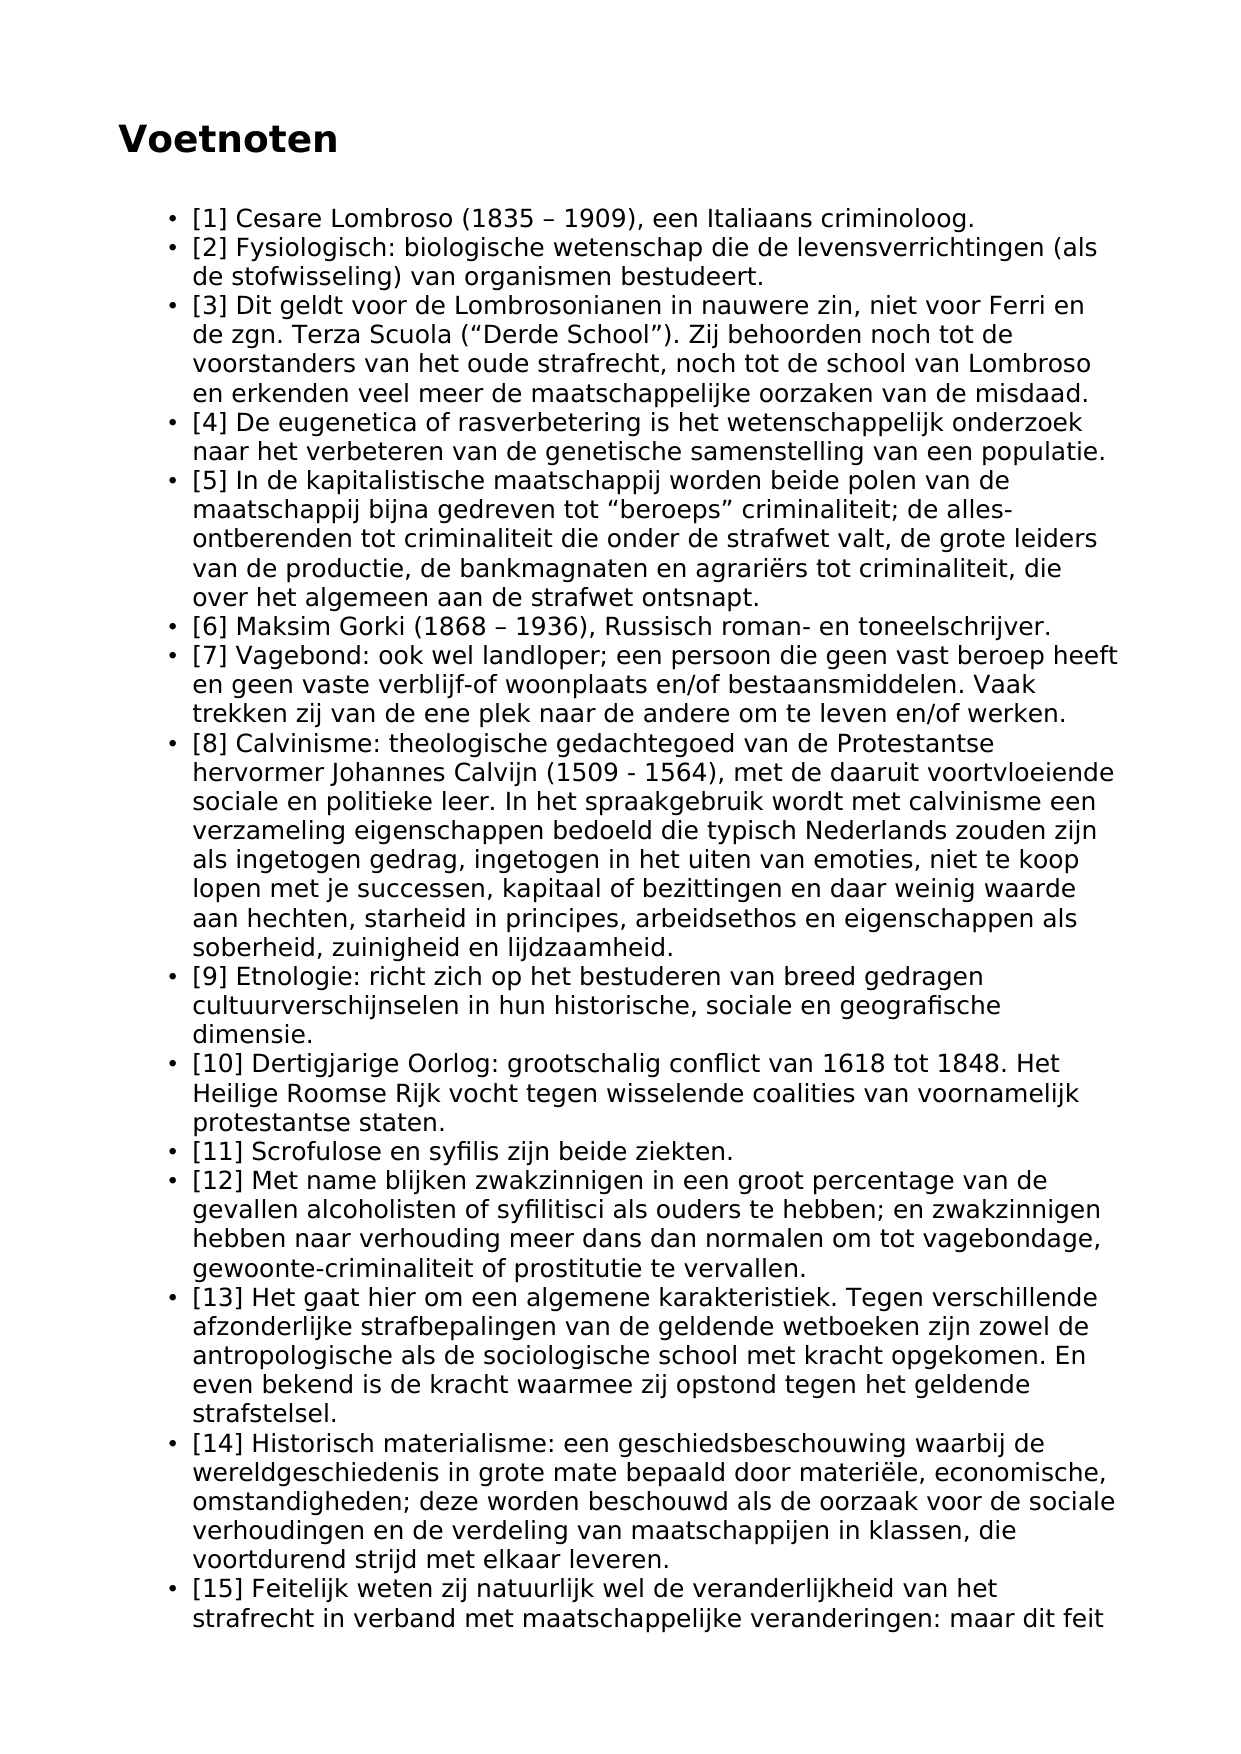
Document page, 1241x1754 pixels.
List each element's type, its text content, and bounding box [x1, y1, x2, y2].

list [5] In de kapitalistische maatschappij worden beide polen van de maatschappij bijna gedreven tot “beroeps” criminaliteit; de alles-ontberenden tot criminaliteit die onder de strafwet valt, de grote leiders van de productie, de bankmagnaten en agrariërs tot criminaliteit, die over het algemeen aan de strafwet ontsnapt. [177, 466, 1122, 612]
list [12] Met name blijken zwakzinnigen in een groot percentage van de gevallen alcoholisten of syfilitisci als ouders te hebben; en zwakzinnigen hebben naar verhouding meer dans dan normalen om tot vagebondage, gewoonte-criminaliteit of prostitutie te vervallen. [177, 1166, 1122, 1283]
list [2] Fysiologisch: biologische wetenschap die de levensverrichtingen (als de stofwisseling) van organismen bestudeert. [177, 233, 1122, 291]
list [6] Maksim Gorki (1868 – 1936), Russisch roman- en toneelschrijver. [177, 612, 1122, 641]
list [11] Scrofulose en syfilis zijn beide ziekten. [177, 1137, 1122, 1166]
subtitle Voetnoten [118, 118, 1122, 162]
list [13] Het gaat hier om een algemene karakteristiek. Tegen verschillende afzonderlijke strafbepalingen van de geldende wetboeken zijn zowel de antropologische als de sociologische school met kracht opgekomen. En even bekend is de kracht waarmee zij opstond tegen het geldende strafstelsel. [177, 1283, 1122, 1429]
list [4] De eugenetica of rasverbetering is het wetenschappelijk onderzoek naar het verbeteren van de genetische samenstelling van een populatie. [177, 408, 1122, 466]
list [15] Feitelijk weten zij natuurlijk wel de veranderlijkheid van het strafrecht in verband met maatschappelijke veranderingen: maar dit feit [177, 1574, 1122, 1633]
list [14] Historisch materialisme: een geschiedsbeschouwing waarbij de wereldgeschiedenis in grote mate bepaald door materiële, economische, omstandigheden; deze worden beschouwd als de oorzaak voor de sociale verhoudingen en de verdeling van maatschappijen in klassen, die voortdurend strijd met elkaar leveren. [177, 1429, 1122, 1574]
list [8] Calvinisme: theologische gedachtegoed van de Protestantse hervormer Johannes Calvijn (1509 - 1564), met de daaruit voortvloeiende sociale en politieke leer. In het spraakgebruik wordt met calvinisme een verzameling eigenschappen bedoeld die typisch Nederlands zouden zijn als ingetogen gedrag, ingetogen in het uiten van emoties, niet te koop lopen met je successen, kapitaal of bezittingen en daar weinig waarde aan hechten, starheid in principes, arbeidsethos en eigenschappen als soberheid, zuinigheid en lijdzaamheid. [177, 729, 1122, 962]
list [9] Etnologie: richt zich op het bestuderen van breed gedragen cultuurverschijnselen in hun historische, sociale en geografische dimensie. [177, 962, 1122, 1049]
list [3] Dit geldt voor de Lombrosonianen in nauwere zin, niet voor Ferri en de zgn. Terza Scuola (“Derde School”). Zij behoorden noch tot de voorstanders van het oude strafrecht, noch tot de school van Lombroso en erkenden veel meer de maatschappelijke oorzaken van de misdaad. [177, 291, 1122, 408]
list [10] Dertigjarige Oorlog: grootschalig conflict van 1618 tot 1848. Het Heilige Roomse Rijk vocht tegen wisselende coalities van voornamelijk protestantse staten. [177, 1049, 1122, 1137]
list [7] Vagebond: ook wel landloper; een persoon die geen vast beroep heeft en geen vaste verblijf-of woonplaats en/of bestaansmiddelen. Vaak trekken zij van de ene plek naar de andere om te leven en/of werken. [177, 641, 1122, 729]
list [1] Cesare Lombroso (1835 – 1909), een Italiaans criminoloog. [177, 204, 1122, 233]
